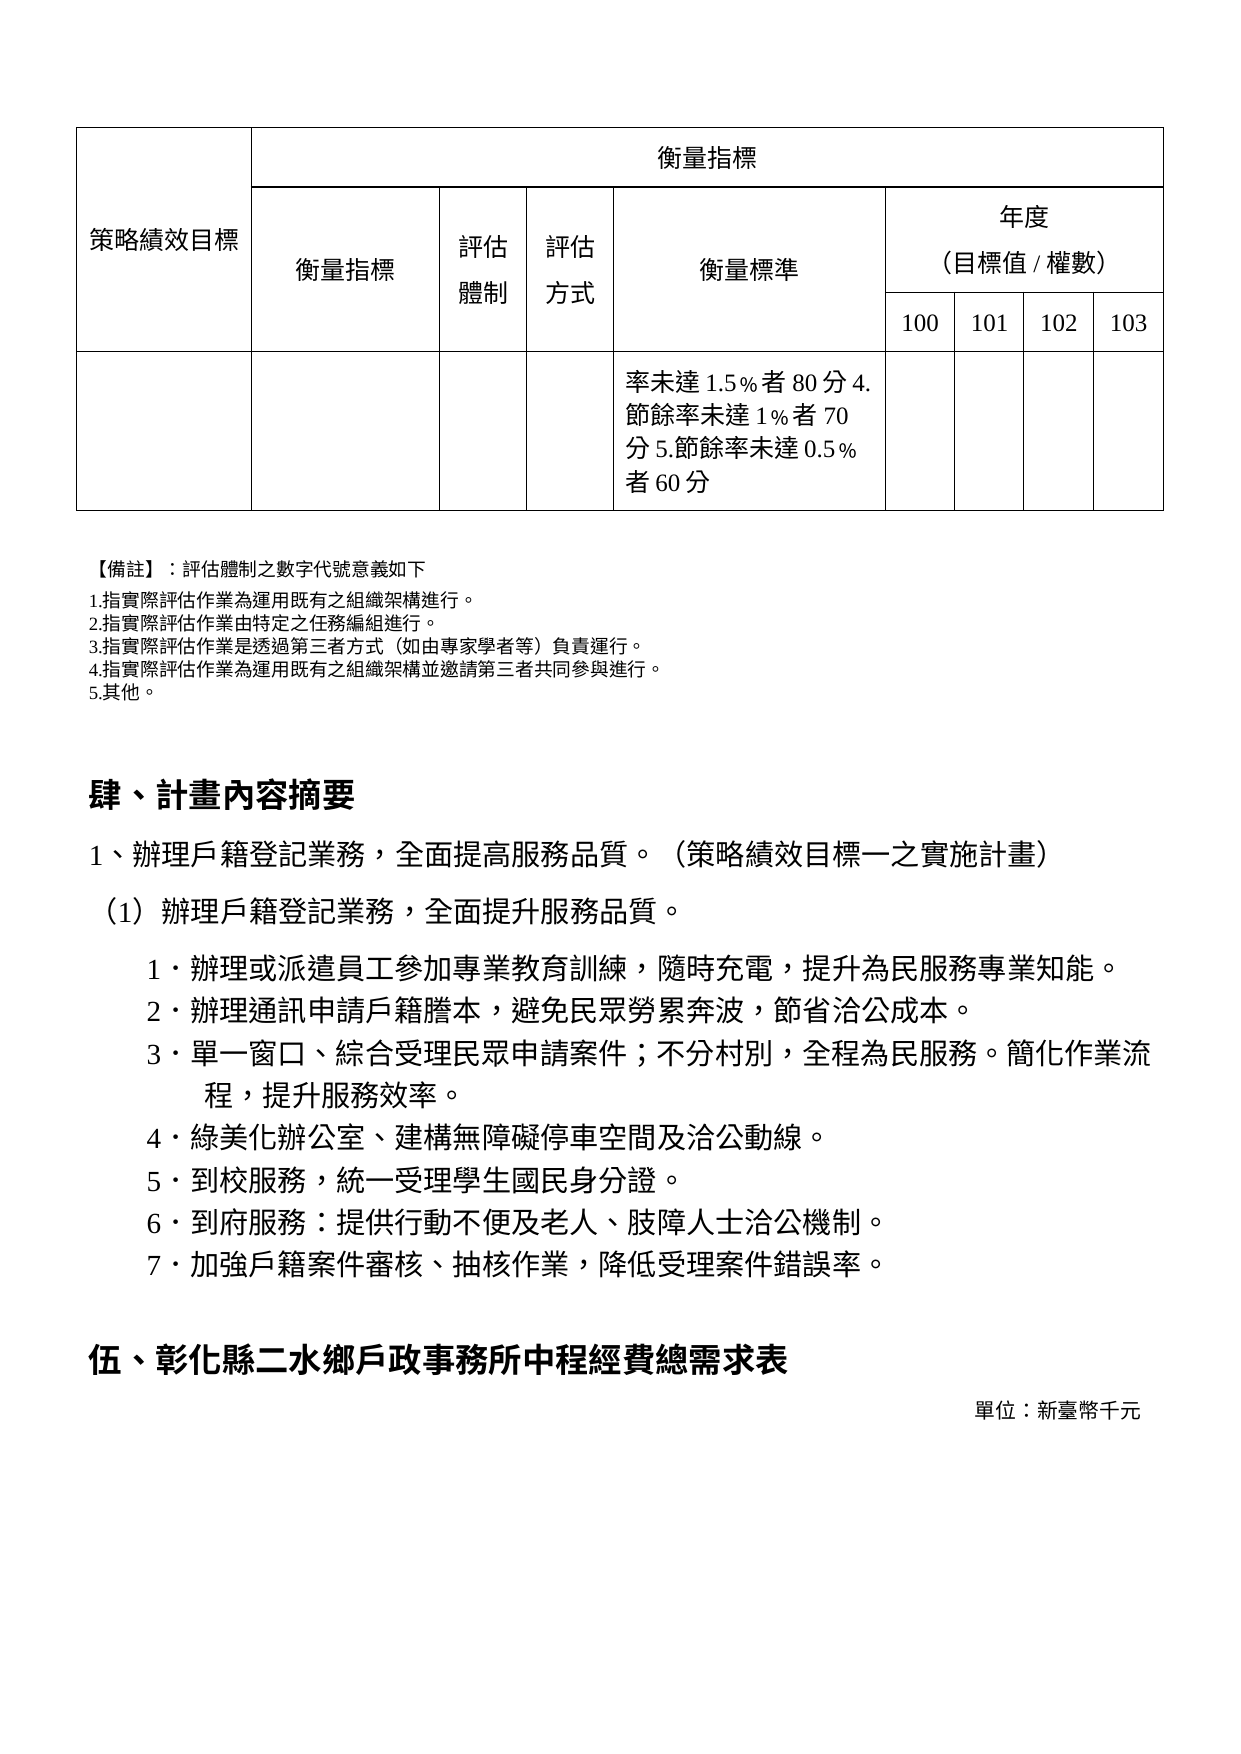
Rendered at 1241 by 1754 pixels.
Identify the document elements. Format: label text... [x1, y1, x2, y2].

list 其他。 [88, 684, 1152, 703]
list 綠美化辦公室、建構無障礙停車空間及洽公動線。 [146, 1115, 1152, 1157]
list 到校服務，統一受理學生國民身分證。 [146, 1157, 1152, 1199]
table_cell 衡量標準 [614, 188, 885, 351]
text 肆、計畫內容摘要 [88, 769, 1152, 817]
text 單位：新臺幣千元 [974, 1395, 1152, 1425]
list 辦理戶籍登記業務，全面提高服務品質。（策略績效目標一之實施計畫） [88, 832, 1152, 874]
list 指實際評估作業是透過第三者方式（如由專家學者等）負責運行。 [88, 638, 1152, 657]
table_cell [527, 352, 613, 510]
table_cell [252, 352, 439, 510]
table_cell [1024, 352, 1093, 510]
table_cell 100 [886, 293, 954, 351]
table_cell [440, 352, 526, 510]
table_cell 年度 （目標值 / 權數） [886, 188, 1163, 292]
table_cell [955, 352, 1023, 510]
list 單一窗口、綜合受理民眾申請案件；不分村別，全程為民服務。簡化作業流程，提升服務效率。 [146, 1030, 1152, 1115]
list 辦理通訊申請戶籍謄本，避免民眾勞累奔波，節省洽公成本。 [146, 988, 1152, 1030]
list 指實際評估作業為運用既有之組織架構進行。 [88, 593, 1152, 611]
table_cell 率未達1.5﹪者 80分4.節餘率未達1﹪者 70分5.節餘率未達0.5﹪者60分 [614, 352, 885, 510]
table_cell 101 [955, 293, 1023, 351]
table_cell 評估 體制 [440, 188, 526, 351]
list 辦理戶籍登記業務，全面提升服務品質。 [88, 889, 1152, 931]
list 指實際評估作業由特定之任務編組進行。 [88, 616, 1152, 634]
text 【備註】：評估體制之數字代號意義如下 [88, 561, 1152, 580]
table_cell [886, 352, 954, 510]
text 伍、彰化縣二水鄉戶政事務所中程經費總需求表 [88, 1334, 1152, 1382]
table_cell 評估 方式 [527, 188, 613, 351]
table_cell 衡量指標 [252, 188, 439, 351]
list 指實際評估作業為運用既有之組織架構並邀請第三者共同參與進行。 [88, 661, 1152, 680]
table_header 衡量指標 [252, 128, 1163, 186]
table_header 策略績效目標 [77, 128, 251, 351]
list 加強戶籍案件審核、抽核作業，降低受理案件錯誤率。 [146, 1242, 1152, 1284]
list 辦理或派遣員工參加專業教育訓練，隨時充電，提升為民服務專業知能。 [146, 946, 1152, 988]
table_cell [1094, 352, 1163, 510]
table_cell 103 [1094, 293, 1163, 351]
table_cell 102 [1024, 293, 1093, 351]
table_cell [77, 352, 251, 510]
list 到府服務：提供行動不便及老人、肢障人士洽公機制。 [146, 1199, 1152, 1242]
